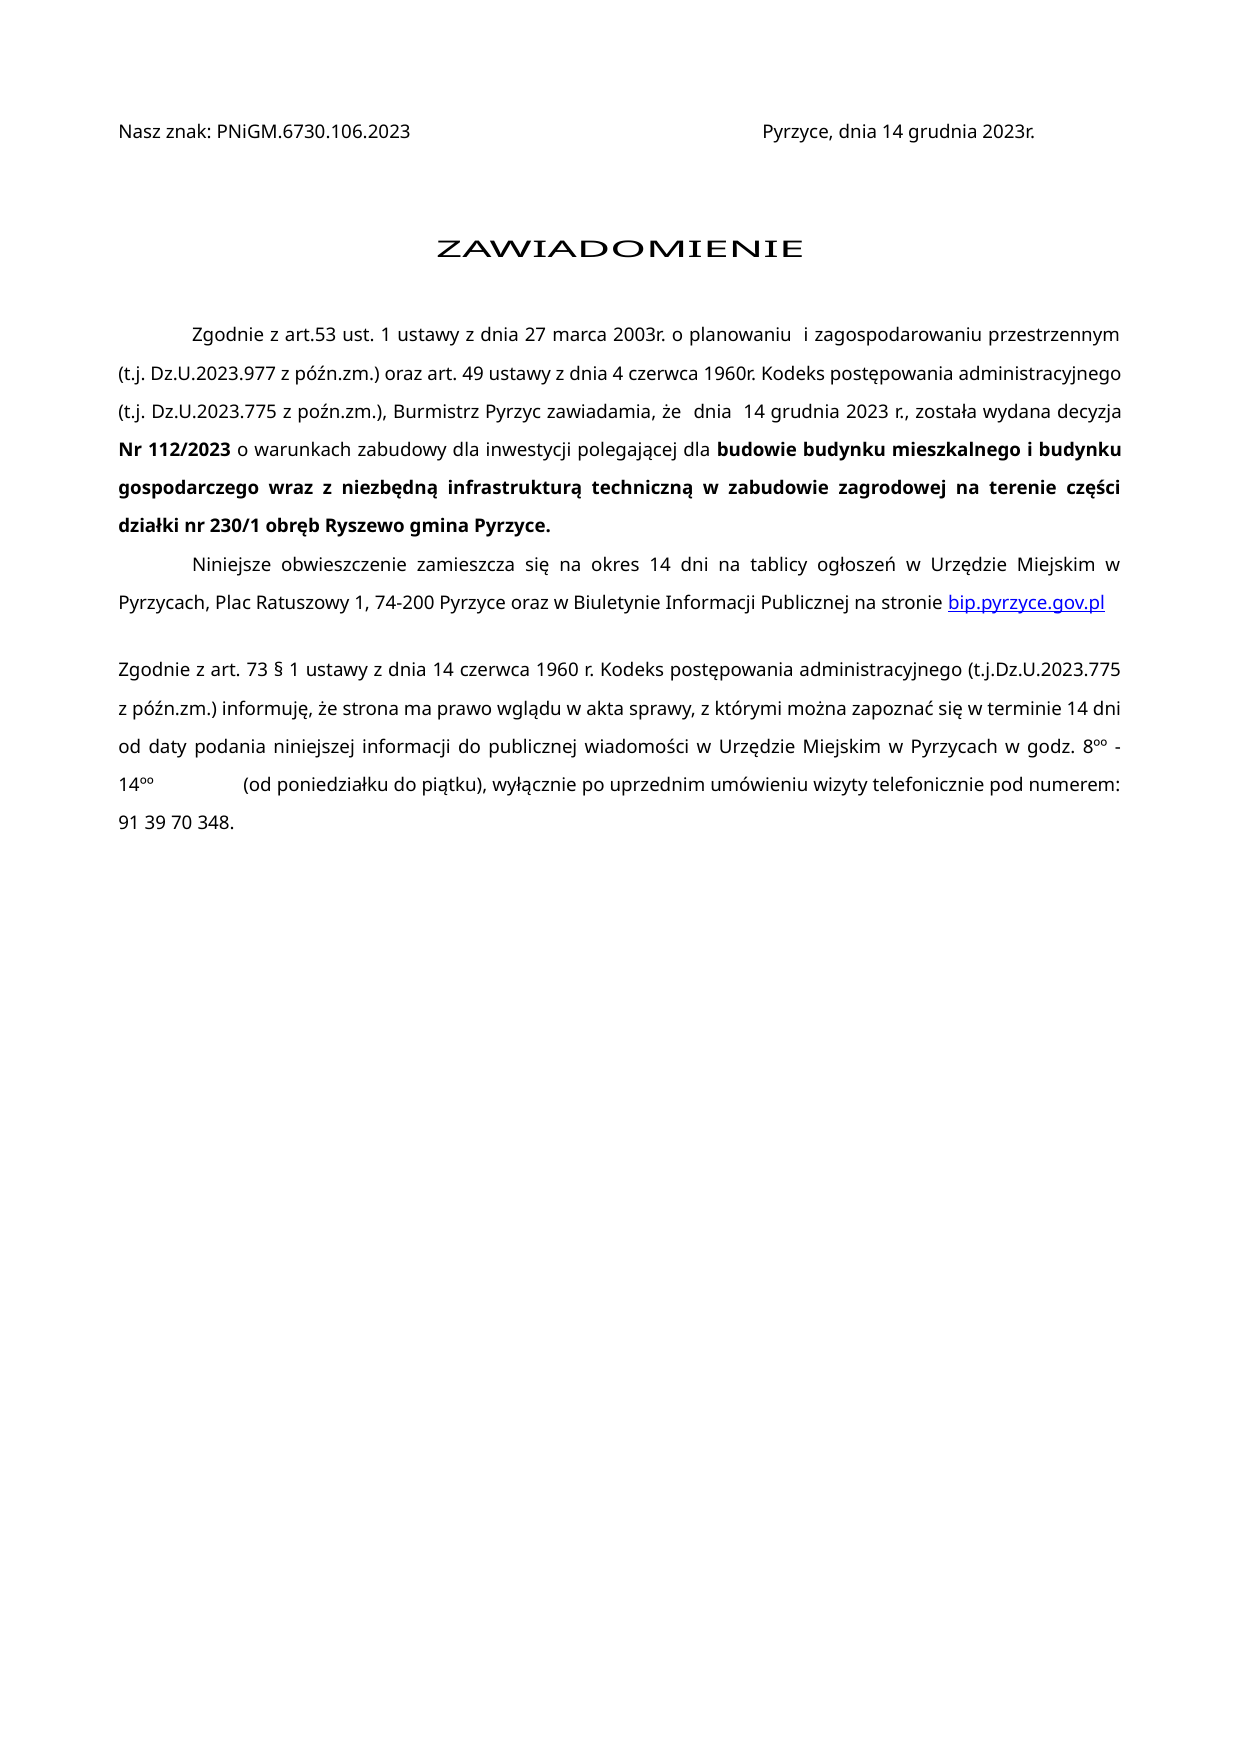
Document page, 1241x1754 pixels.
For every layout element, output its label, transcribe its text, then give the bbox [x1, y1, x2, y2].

text Nasz znak: PNiGM.6730.106.2023 Pyrzyce, dnia 14 grudnia 2023r. [118, 118, 1122, 144]
text Zgodnie z art. 73 § 1 ustawy z dnia 14 czerwca 1960 r. Kodeks postępowania administracyjnego (t.j.Dz.U.2023.775 z późn.zm.) informuję, że strona ma prawo wglądu w akta sprawy, z którymi można zapoznać się w terminie 14 dni od daty podania niniejszej informacji do publicznej wiadomości w Urzędzie Miejskim w Pyrzycach w godz. 8ºº - 14ºº (od poniedziałku do piątku), wyłącznie po uprzednim umówieniu wizyty telefonicznie pod numerem: 91 39 70 348. [118, 657, 1122, 835]
text ZAWIADOMIENIE [118, 233, 1122, 264]
text Niniejsze obwieszczenie zamieszcza się na okres 14 dni na tablicy ogłoszeń w Urzędzie Miejskim w Pyrzycach, Plac Ratuszowy 1, 74-200 Pyrzyce oraz w Biuletynie Informacji Publicznej na stronie bip.pyrzyce.gov.pl [118, 551, 1122, 615]
text Zgodnie z art.53 ust. 1 ustawy z dnia 27 marca 2003r. o planowaniu i zagospodarowaniu przestrzennym (t.j. Dz.U.2023.977 z późn.zm.) oraz art. 49 ustawy z dnia 4 czerwca 1960r. Kodeks postępowania administracyjnego (t.j. Dz.U.2023.775 z poźn.zm.), Burmistrz Pyrzyc zawiadamia, że dnia 14 grudnia 2023 r., została wydana decyzja Nr 112/2023 o warunkach zabudowy dla inwestycji polegającej dla budowie budynku mieszkalnego i budynku gospodarczego wraz z niezbędną infrastrukturą techniczną w zabudowie zagrodowej na terenie części działki nr 230/1 obręb Ryszewo gmina Pyrzyce. [118, 322, 1122, 538]
